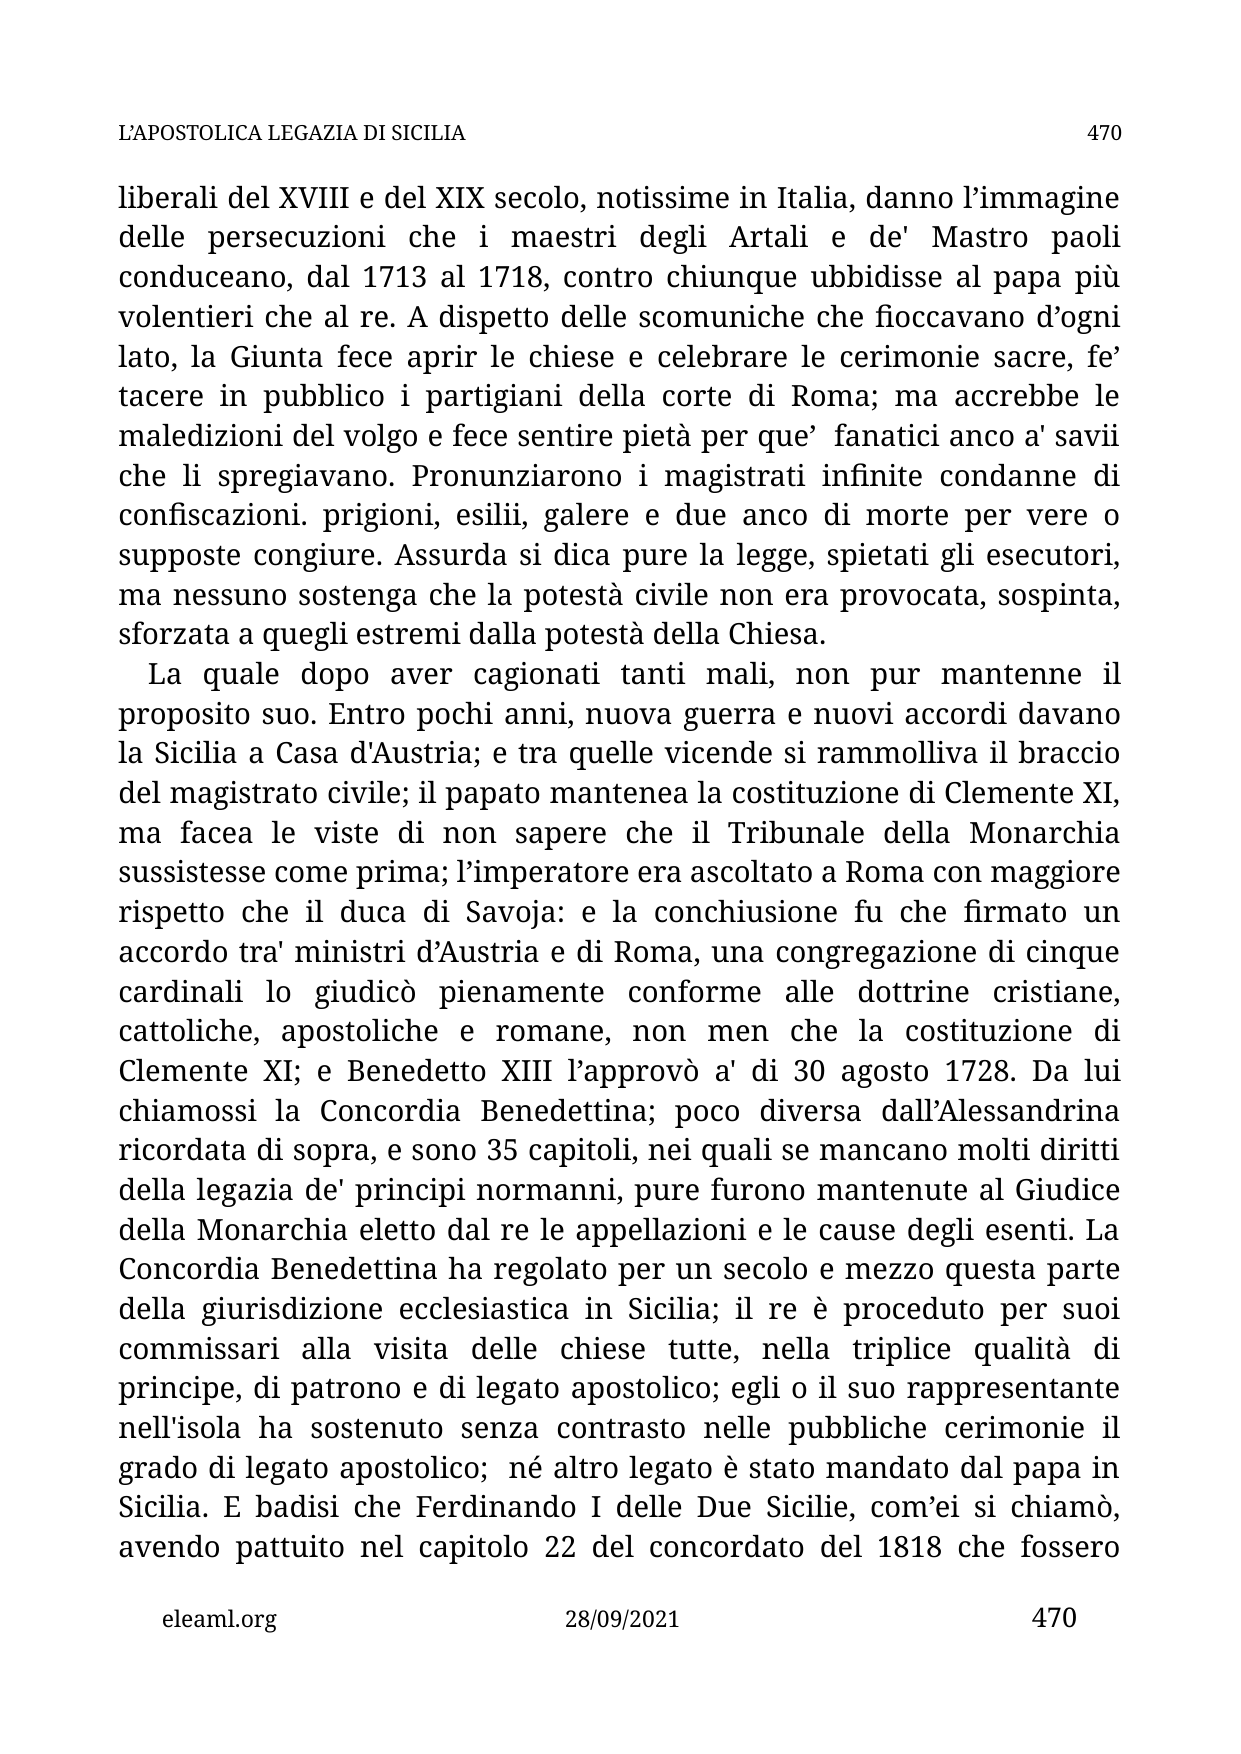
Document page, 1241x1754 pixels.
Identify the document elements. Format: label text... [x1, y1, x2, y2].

text La quale dopo aver cagionati tanti mali, non pur mantenne il proposito suo. Entro pochi anni, nuova guerra e nuovi accordi davano la Sicilia a Casa d'Austria; e tra quelle vicende si rammolliva il braccio del magistrato civile; il papato mantenea la costituzione di Clemente XI, ma facea le viste di non sapere che il Tribunale della Monarchia sussistesse come prima; l’imperatore era ascoltato a Roma con maggiore rispetto che il duca di Savoja: e la conchiusione fu che firmato un accordo tra' ministri d’Austria e di Roma, una congregazione di cinque cardinali lo giudicò pienamente conforme alle dottrine cristiane, cattoliche, apostoliche e romane, non men che la costituzione di Clemente XI; e Benedetto XIII l’approvò a' di 30 agosto 1728. Da lui chiamossi la Concordia Benedettina; poco diversa dall’Alessandrina ricordata di sopra, e sono 35 capitoli, nei quali se mancano molti diritti della legazia de' principi normanni, pure furono mantenute al Giudice della Monarchia eletto dal re le appellazioni e le cause degli esenti. La Concordia Benedettina ha regolato per un secolo e mezzo questa parte della giurisdizione ecclesiastica in Sicilia; il re è proceduto per suoi commissari alla visita delle chiese tutte, nella triplice qualità di principe, di patrono e di legato apostolico; egli o il suo rappresentante nell'isola ha sostenuto senza contrasto nelle pubbliche cerimonie il grado di legato apostolico; né altro legato è stato mandato dal papa in Sicilia. E badisi che Ferdinando I delle Due Sicilie, com’ei si chiamò, avendo pattuito nel capitolo 22 del concordato del 1818 che fossero [118, 653, 1122, 1566]
text liberali del XVIII e del XIX secolo, notissime in Italia, danno l’immagine delle persecuzioni che i maestri degli Artali e de' Mastro paoli conduceano, dal 1713 al 1718, contro chiunque ubbidisse al papa più volentieri che al re. A dispetto delle scomuniche che fioccavano d’ogni lato, la Giunta fece aprir le chiese e celebrare le cerimonie sacre, fe’ tacere in pubblico i partigiani della corte di Roma; ma accrebbe le maledizioni del volgo e fece sentire pietà per que’ fanatici anco a' savii che li spregiavano. Pronunziarono i magistrati infinite condanne di confiscazioni. prigioni, esilii, galere e due anco di morte per vere o supposte congiure. Assurda si dica pure la legge, spietati gli esecutori, ma nessuno sostenga che la potestà civile non era provocata, sospinta, sforzata a quegli estremi dalla potestà della Chiesa. [118, 177, 1122, 653]
